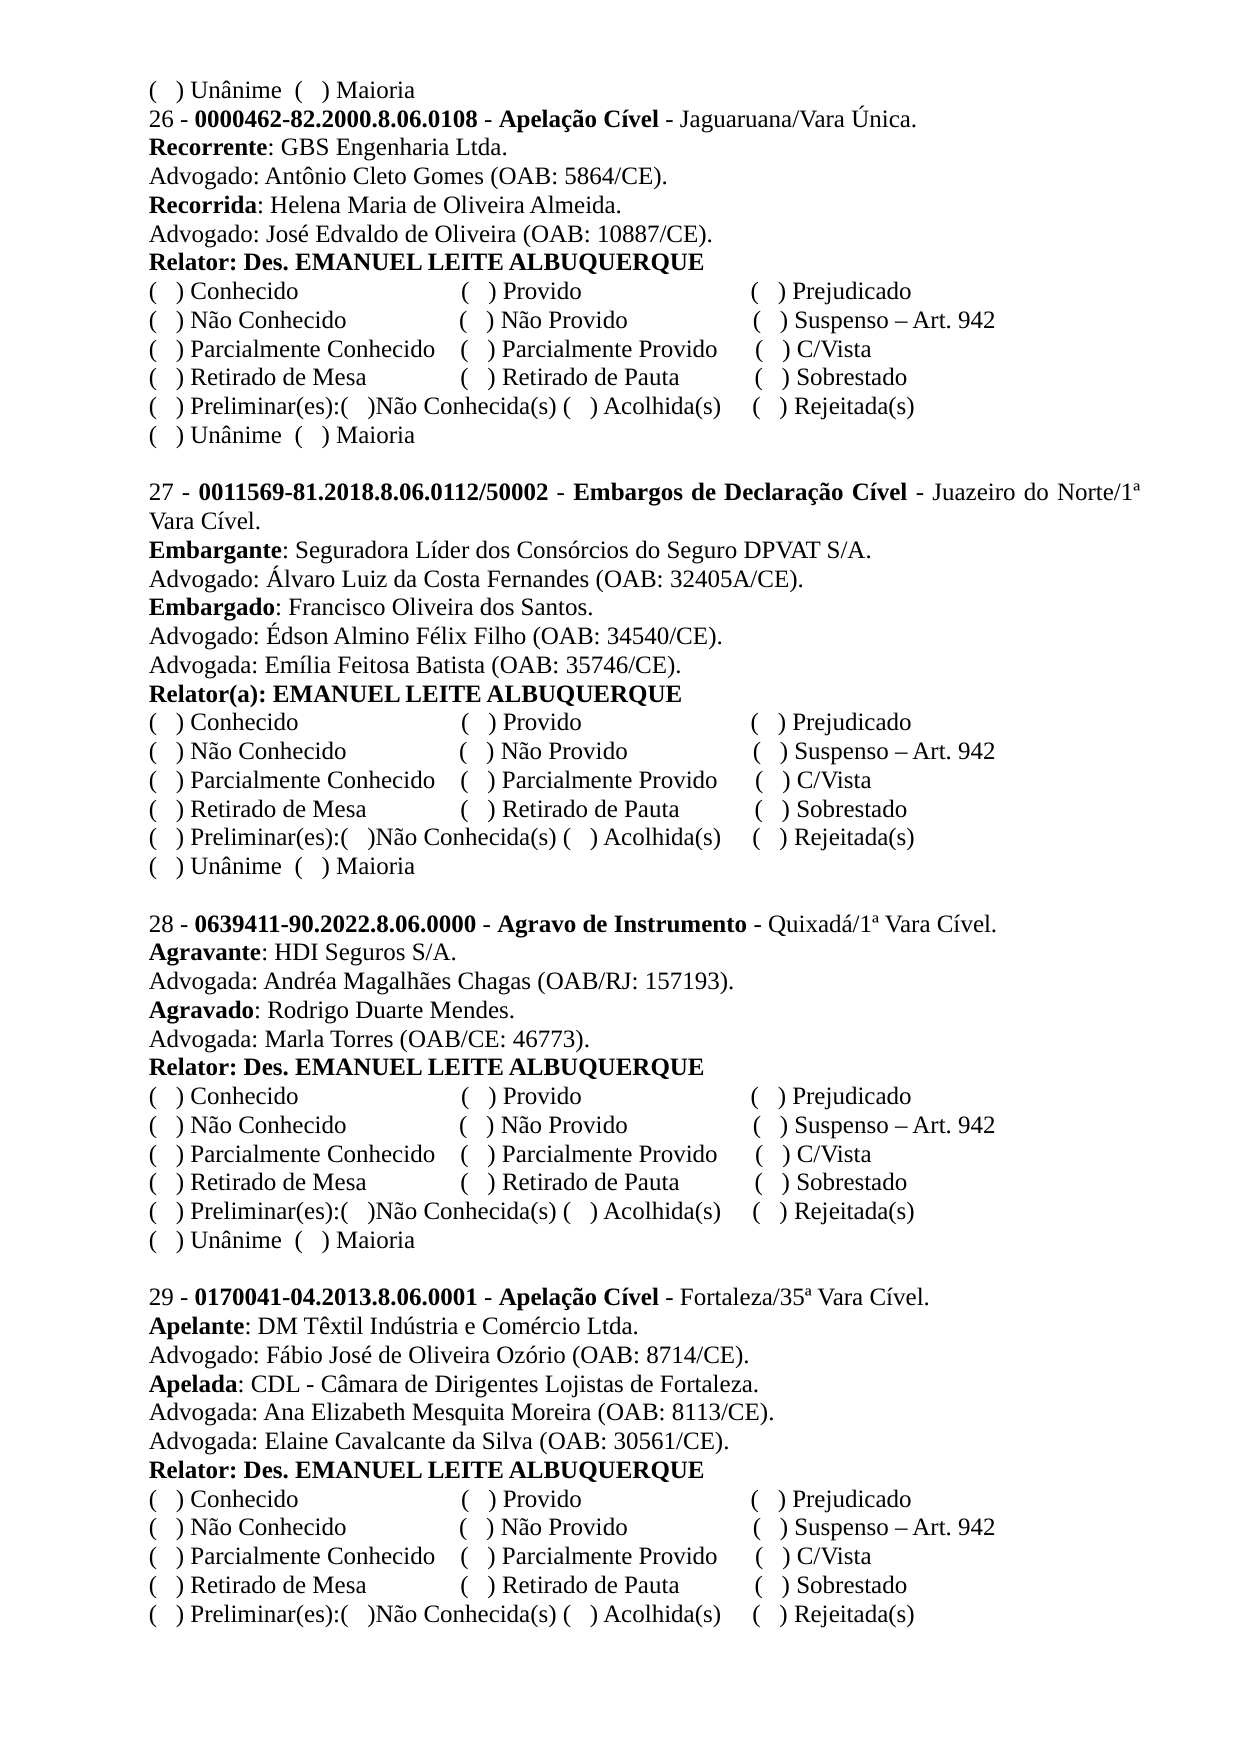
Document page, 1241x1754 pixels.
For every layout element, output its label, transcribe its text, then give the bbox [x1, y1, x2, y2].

text Advogado: Édson Almino Félix Filho (OAB: 34540/CE). [148, 621, 1141, 650]
text Apelante: DM Têxtil Indústria e Comércio Ltda. [148, 1311, 1141, 1340]
text ( ) Retirado de Mesa ( ) Retirado de Pauta ( ) Sobrestado [148, 1570, 1158, 1599]
text Advogado: José Edvaldo de Oliveira (OAB: 10887/CE). [148, 219, 1141, 247]
text 26 - 0000462-82.2000.8.06.0108 - Apelação Cível - Jaguaruana/Vara Única. [148, 104, 1141, 132]
text ( ) Não Conhecido ( ) Não Provido ( ) Suspenso – Art. 942 [148, 736, 1158, 765]
text Advogada: Andréa Magalhães Chagas (OAB/RJ: 157193). [148, 966, 1141, 995]
text Advogada: Ana Elizabeth Mesquita Moreira (OAB: 8113/CE). [148, 1397, 1141, 1426]
text ( ) Retirado de Mesa ( ) Retirado de Pauta ( ) Sobrestado [148, 362, 1158, 391]
text ( ) Preliminar(es):( )Não Conhecida(s) ( ) Acolhida(s) ( ) Rejeitada(s) [148, 822, 1158, 851]
text ( ) Não Conhecido ( ) Não Provido ( ) Suspenso – Art. 942 [148, 305, 1158, 334]
text Relator(a): EMANUEL LEITE ALBUQUERQUE [148, 679, 1141, 707]
text ( ) Conhecido ( ) Provido ( ) Prejudicado [148, 276, 1141, 305]
text ( ) Unânime ( ) Maioria [148, 420, 1158, 449]
text Agravante: HDI Seguros S/A. [148, 937, 1141, 966]
text ( ) Parcialmente Conhecido ( ) Parcialmente Provido ( ) C/Vista [148, 334, 1158, 362]
text ( ) Parcialmente Conhecido ( ) Parcialmente Provido ( ) C/Vista [148, 765, 1158, 794]
text Advogada: Marla Torres (OAB/CE: 46773). [148, 1024, 1141, 1052]
text ( ) Retirado de Mesa ( ) Retirado de Pauta ( ) Sobrestado [148, 794, 1158, 822]
text Relator: Des. EMANUEL LEITE ALBUQUERQUE [148, 1052, 1141, 1081]
text ( ) Retirado de Mesa ( ) Retirado de Pauta ( ) Sobrestado [148, 1167, 1158, 1196]
text ( ) Conhecido ( ) Provido ( ) Prejudicado [148, 1484, 1141, 1512]
text Apelada: CDL - Câmara de Dirigentes Lojistas de Fortaleza. [148, 1369, 1141, 1397]
text Relator: Des. EMANUEL LEITE ALBUQUERQUE [148, 247, 1141, 276]
text Advogada: Elaine Cavalcante da Silva (OAB: 30561/CE). [148, 1426, 1141, 1455]
text Advogada: Emília Feitosa Batista (OAB: 35746/CE). [148, 650, 1141, 679]
text ( ) Não Conhecido ( ) Não Provido ( ) Suspenso – Art. 942 [148, 1110, 1158, 1139]
text 28 - 0639411-90.2022.8.06.0000 - Agravo de Instrumento - Quixadá/1ª Vara Cível. [148, 909, 1141, 937]
text ( ) Preliminar(es):( )Não Conhecida(s) ( ) Acolhida(s) ( ) Rejeitada(s) [148, 1196, 1158, 1225]
text Relator: Des. EMANUEL LEITE ALBUQUERQUE [148, 1455, 1141, 1484]
text ( ) Conhecido ( ) Provido ( ) Prejudicado [148, 1081, 1141, 1110]
text ( ) Parcialmente Conhecido ( ) Parcialmente Provido ( ) C/Vista [148, 1139, 1158, 1167]
text ( ) Conhecido ( ) Provido ( ) Prejudicado [148, 707, 1141, 736]
text ( ) Unânime ( ) Maioria [148, 1225, 1158, 1254]
text Advogado: Fábio José de Oliveira Ozório (OAB: 8714/CE). [148, 1340, 1141, 1369]
text ( ) Parcialmente Conhecido ( ) Parcialmente Provido ( ) C/Vista [148, 1541, 1158, 1570]
text Agravado: Rodrigo Duarte Mendes. [148, 995, 1141, 1024]
text ( ) Unânime ( ) Maioria [148, 75, 1158, 104]
text Recorrente: GBS Engenharia Ltda. [148, 132, 1141, 161]
text ( ) Preliminar(es):( )Não Conhecida(s) ( ) Acolhida(s) ( ) Rejeitada(s) [148, 1599, 1158, 1627]
text 29 - 0170041-04.2013.8.06.0001 - Apelação Cível - Fortaleza/35ª Vara Cível. [148, 1282, 1141, 1311]
text 27 - 0011569-81.2018.8.06.0112/50002 - Embargos de Declaração Cível - Juazeiro do Norte/1ª Vara Cível. [148, 477, 1141, 535]
text Embargante: Seguradora Líder dos Consórcios do Seguro DPVAT S/A. [148, 535, 1141, 564]
text ( ) Unânime ( ) Maioria [148, 851, 1158, 880]
text ( ) Preliminar(es):( )Não Conhecida(s) ( ) Acolhida(s) ( ) Rejeitada(s) [148, 391, 1158, 420]
text ( ) Não Conhecido ( ) Não Provido ( ) Suspenso – Art. 942 [148, 1512, 1158, 1541]
text Embargado: Francisco Oliveira dos Santos. [148, 592, 1141, 621]
text Advogado: Antônio Cleto Gomes (OAB: 5864/CE). [148, 161, 1141, 190]
text Recorrida: Helena Maria de Oliveira Almeida. [148, 190, 1141, 219]
text Advogado: Álvaro Luiz da Costa Fernandes (OAB: 32405A/CE). [148, 564, 1141, 592]
